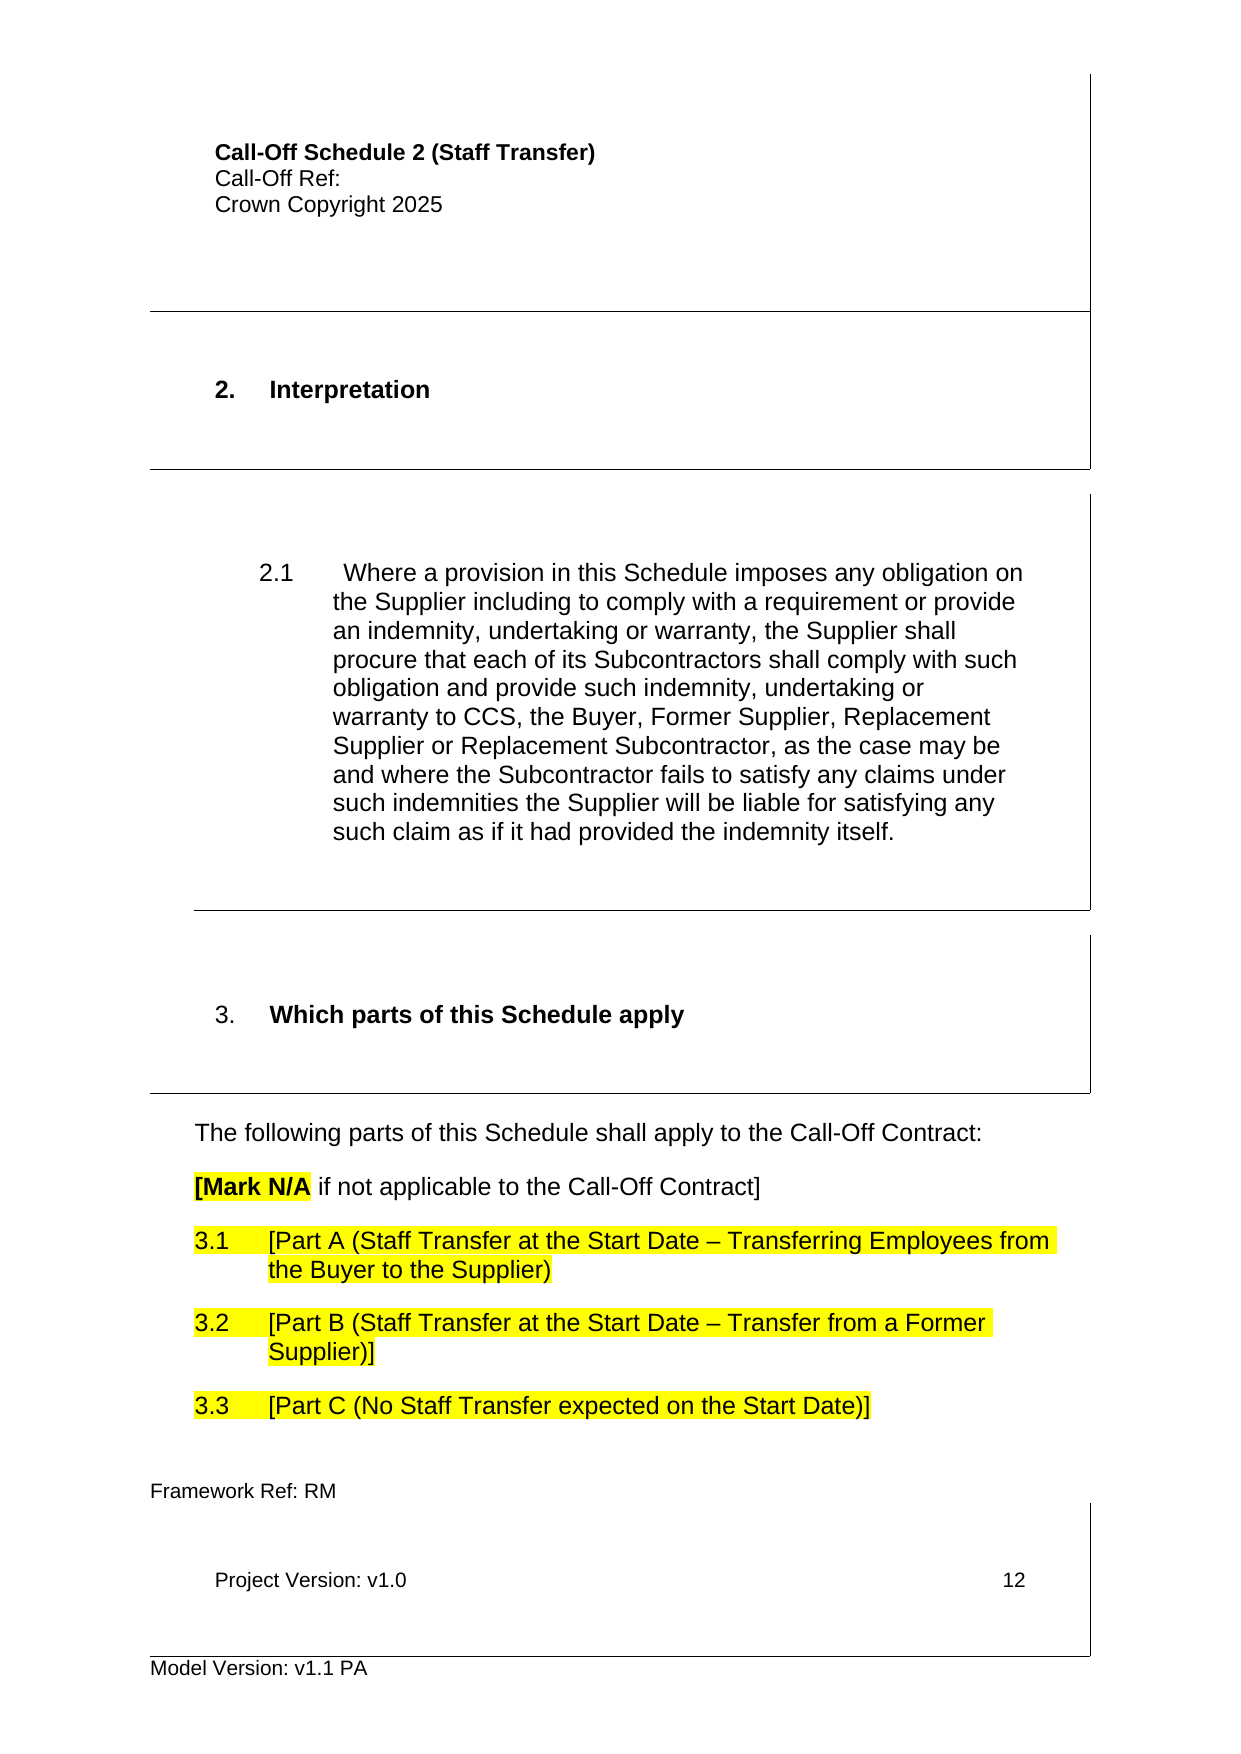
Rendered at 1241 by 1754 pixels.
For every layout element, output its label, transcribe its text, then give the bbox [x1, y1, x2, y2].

list Interpretation [150, 311, 1090, 469]
list Which parts of this Schedule apply [150, 935, 1090, 1093]
text 3.3 [Part C (No Staff Transfer expected on the Start Date)] [194, 1391, 1090, 1419]
text 3.1 [Part A (Staff Transfer at the Start Date – Transferring Employees from the Buyer to the Supplier) [194, 1226, 1090, 1283]
text [Mark N/A if not applicable to the Call-Off Contract] [194, 1172, 1090, 1201]
text 3.2 [Part B (Staff Transfer at the Start Date – Transfer from a Former Supplier)] [194, 1308, 1090, 1366]
list Where a provision in this Schedule imposes any obligation on the Supplier including to comply with a requirement or provide an indemnity, undertaking or warranty, the Supplier shall procure that each of its Subcontractors shall comply with such obligation and provide such indemnity, undertaking or warranty to CCS, the Buyer, Former Supplier, Replacement Supplier or Replacement Subcontractor, as the case may be and where the Subcontractor fails to satisfy any claims under such indemnities the Supplier will be liable for satisfying any such claim as if it had provided the indemnity itself. [194, 494, 1090, 910]
text The following parts of this Schedule shall apply to the Call-Off Contract: [187, 1118, 1090, 1147]
